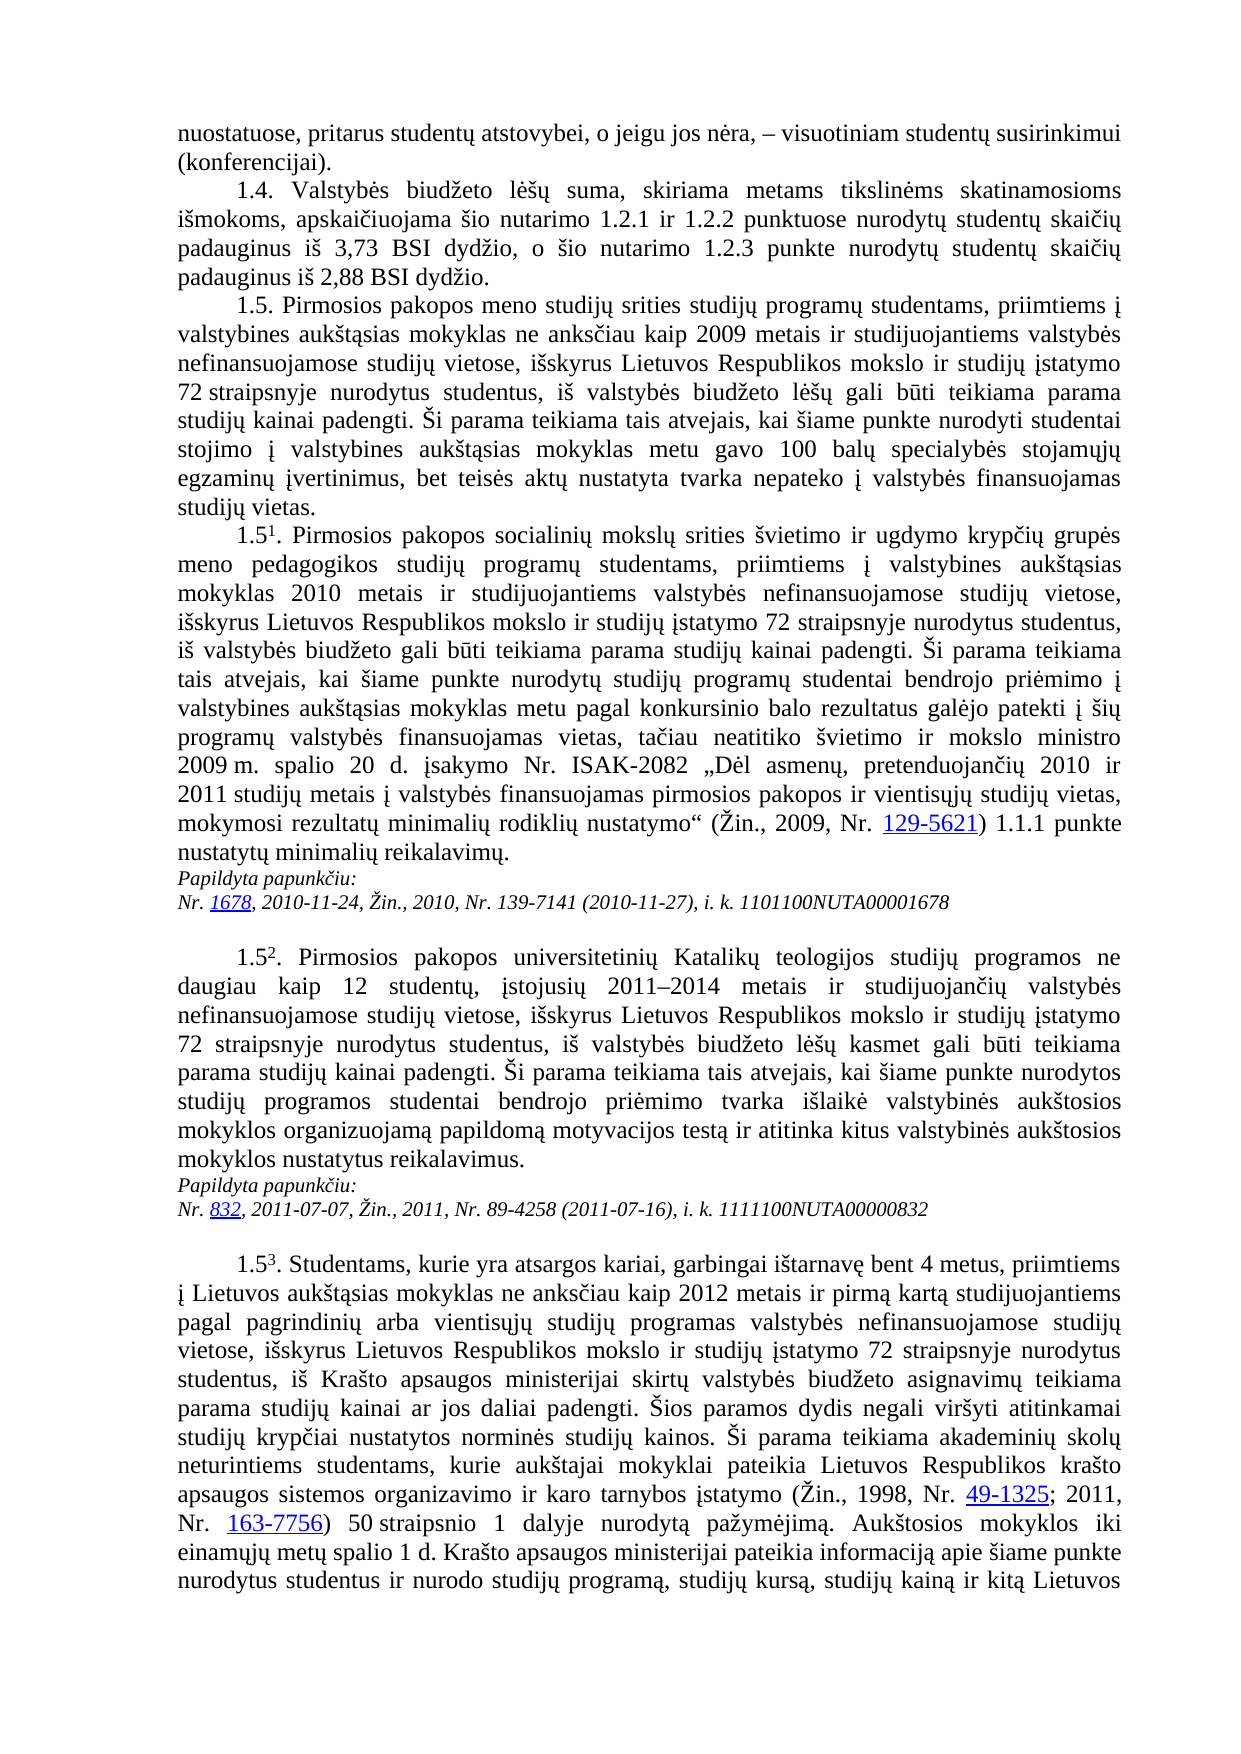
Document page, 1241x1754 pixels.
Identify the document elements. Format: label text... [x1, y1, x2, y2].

text 1.52. Pirmosios pakopos universitetinių Katalikų teologijos studijų programos ne daugiau kaip 12 studentų, įstojusių 2011–2014 metais ir studijuojančių valstybės nefinansuojamose studijų vietose, išskyrus Lietuvos Respublikos mokslo ir studijų įstatymo 72 straipsnyje nurodytus studentus, iš valstybės biudžeto lėšų kasmet gali būti teikiama parama studijų kainai padengti. Ši parama teikiama tais atvejais, kai šiame punkte nurodytos studijų programos studentai bendrojo priėmimo tvarka išlaikė valstybinės aukštosios mokyklos organizuojamą papildomą motyvacijos testą ir atitinka kitus valstybinės aukštosios mokyklos nustatytus reikalavimus. [177, 942, 1122, 1172]
text 1.53. Studentams, kurie yra atsargos kariai, garbingai ištarnavę bent 4 metus, priimtiems į Lietuvos aukštąsias mokyklas ne anksčiau kaip 2012 metais ir pirmą kartą studijuojantiems pagal pagrindinių arba vientisųjų studijų programas valstybės nefinansuojamose studijų vietose, išskyrus Lietuvos Respublikos mokslo ir studijų įstatymo 72 straipsnyje nurodytus studentus, iš Krašto apsaugos ministerijai skirtų valstybės biudžeto asignavimų teikiama parama studijų kainai ar jos daliai padengti. Šios paramos dydis negali viršyti atitinkamai studijų krypčiai nustatytos norminės studijų kainos. Ši parama teikiama akademinių skolų neturintiems studentams, kurie aukštajai mokyklai pateikia Lietuvos Respublikos krašto apsaugos sistemos organizavimo ir karo tarnybos įstatymo (Žin., 1998, Nr. 49-1325; 2011, Nr. 163-7756) 50 straipsnio 1 dalyje nurodytą pažymėjimą. Aukštosios mokyklos iki einamųjų metų spalio 1 d. Krašto apsaugos ministerijai pateikia informaciją apie šiame punkte nurodytus studentus ir nurodo studijų programą, studijų kursą, studijų kainą ir kitą Lietuvos [177, 1249, 1122, 1594]
text Nr. 832, 2011-07-07, Žin., 2011, Nr. 89-4258 (2011-07-16), i. k. 1111100NUTA00000832 [177, 1197, 1122, 1221]
text 1.4. Valstybės biudžeto lėšų suma, skiriama metams tikslinėms skatinamosioms išmokoms, apskaičiuojama šio nutarimo 1.2.1 ir 1.2.2 punktuose nurodytų studentų skaičių padauginus iš 3,73 BSI dydžio, o šio nutarimo 1.2.3 punkte nurodytų studentų skaičių padauginus iš 2,88 BSI dydžio. [177, 176, 1122, 291]
text Nr. 1678, 2010-11-24, Žin., 2010, Nr. 139-7141 (2010-11-27), i. k. 1101100NUTA00001678 [177, 890, 1122, 914]
text Papildyta papunkčiu: [177, 1172, 1122, 1197]
text 1.51. Pirmosios pakopos socialinių mokslų srities švietimo ir ugdymo krypčių grupės meno pedagogikos studijų programų studentams, priimtiems į valstybines aukštąsias mokyklas 2010 metais ir studijuojantiems valstybės nefinansuojamose studijų vietose, išskyrus Lietuvos Respublikos mokslo ir studijų įstatymo 72 straipsnyje nurodytus studentus, iš valstybės biudžeto gali būti teikiama parama studijų kainai padengti. Ši parama teikiama tais atvejais, kai šiame punkte nurodytų studijų programų studentai bendrojo priėmimo į valstybines aukštąsias mokyklas metu pagal konkursinio balo rezultatus galėjo patekti į šių programų valstybės finansuojamas vietas, tačiau neatitiko švietimo ir mokslo ministro 2009 m. spalio 20 d. įsakymo Nr. ISAK-2082 „Dėl asmenų, pretenduojančių 2010 ir 2011 studijų metais į valstybės finansuojamas pirmosios pakopos ir vientisųjų studijų vietas, mokymosi rezultatų minimalių rodiklių nustatymo“ (Žin., 2009, Nr. 129-5621) 1.1.1 punkte nustatytų minimalių reikalavimų. [177, 521, 1122, 866]
text 1.5. Pirmosios pakopos meno studijų srities studijų programų studentams, priimtiems į valstybines aukštąsias mokyklas ne anksčiau kaip 2009 metais ir studijuojantiems valstybės nefinansuojamose studijų vietose, išskyrus Lietuvos Respublikos mokslo ir studijų įstatymo 72 straipsnyje nurodytus studentus, iš valstybės biudžeto lėšų gali būti teikiama parama studijų kainai padengti. Ši parama teikiama tais atvejais, kai šiame punkte nurodyti studentai stojimo į valstybines aukštąsias mokyklas metu gavo 100 balų specialybės stojamųjų egzaminų įvertinimus, bet teisės aktų nustatyta tvarka nepateko į valstybės finansuojamas studijų vietas. [177, 291, 1122, 521]
text nuostatuose, pritarus studentų atstovybei, o jeigu jos nėra, – visuotiniam studentų susirinkimui (konferencijai). [177, 118, 1122, 176]
text Papildyta papunkčiu: [177, 866, 1122, 890]
